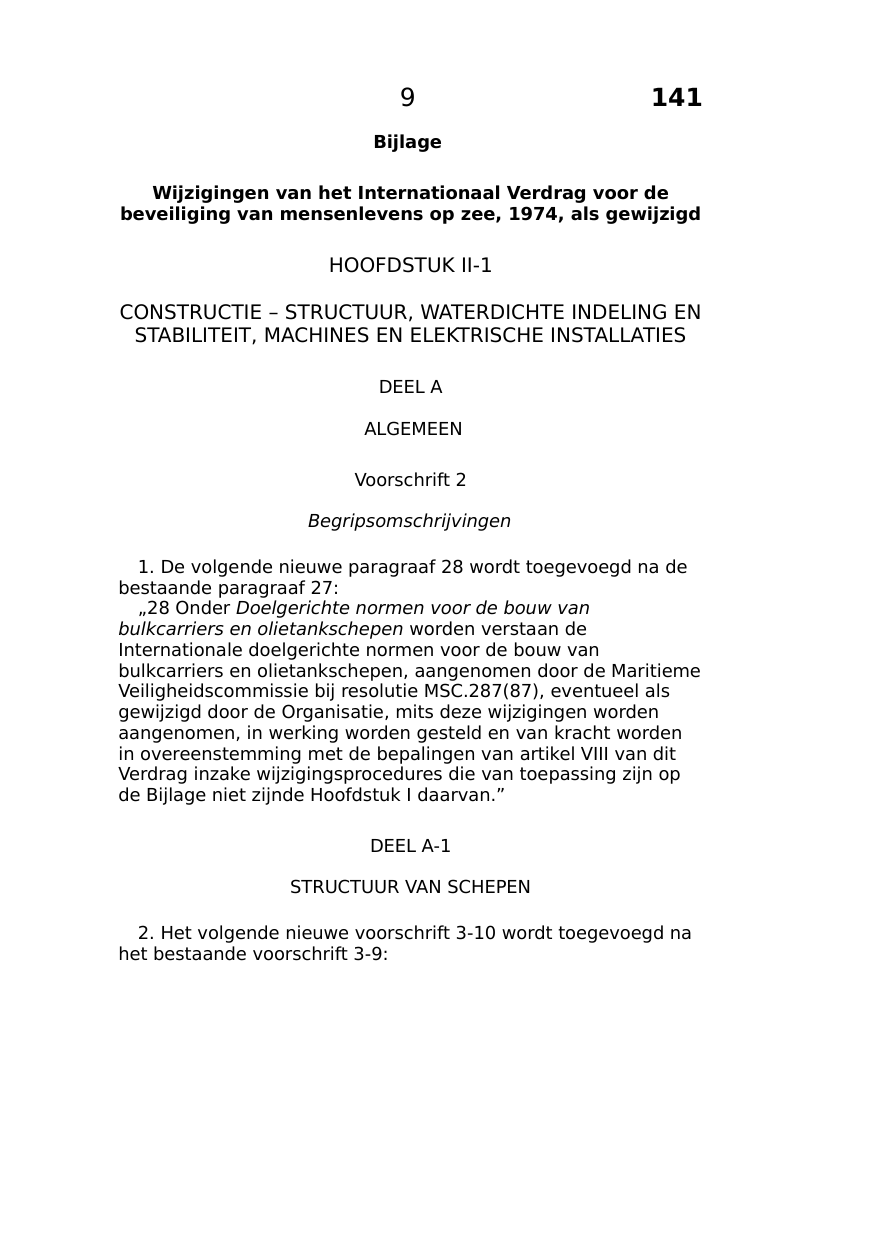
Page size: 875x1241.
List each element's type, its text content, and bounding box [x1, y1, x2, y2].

subtitle DEEL A ALGEMEEN [118, 377, 703, 439]
subtitle Bijlage [118, 132, 703, 153]
subtitle HOOFDSTUK II-1 CONSTRUCTIE – STRUCTUUR, WATERDICHTE INDELING EN STABILITEIT, MACHINES EN ELEKTRISCHE INSTALLATIES [118, 254, 703, 347]
subtitle Wijzigingen van het Internationaal Verdrag voor de beveiliging van mensenlevens op zee, 1974, als gewijzigd [118, 183, 703, 224]
subtitle Voorschrift 2 Begripsomschrijvingen [118, 469, 703, 532]
text 1. De volgende nieuwe paragraaf 28 wordt toegevoegd na de bestaande paragraaf 27: [118, 557, 703, 598]
text „28 Onder Doelgerichte normen voor de bouw van bulkcarriers en olietankschepen worden verstaan de Internationale doelgerichte normen voor de bouw van bulkcarriers en olietankschepen, aangenomen door de Maritieme Veiligheidscommissie bij resolutie MSC.287(87), eventueel als gewijzigd door de Organisatie, mits deze wijzigingen worden aangenomen, in werking worden gesteld en van kracht worden in overeenstemming met de bepalingen van artikel VIII van dit Verdrag inzake wijzigingsprocedures die van toepassing zijn op de Bijlage niet zijnde Hoofdstuk I daarvan.” [118, 598, 703, 806]
text 2. Het volgende nieuwe voorschrift 3-10 wordt toegevoegd na het bestaande voorschrift 3-9: [118, 923, 703, 964]
subtitle DEEL A-1 STRUCTUUR VAN SCHEPEN [118, 836, 703, 898]
